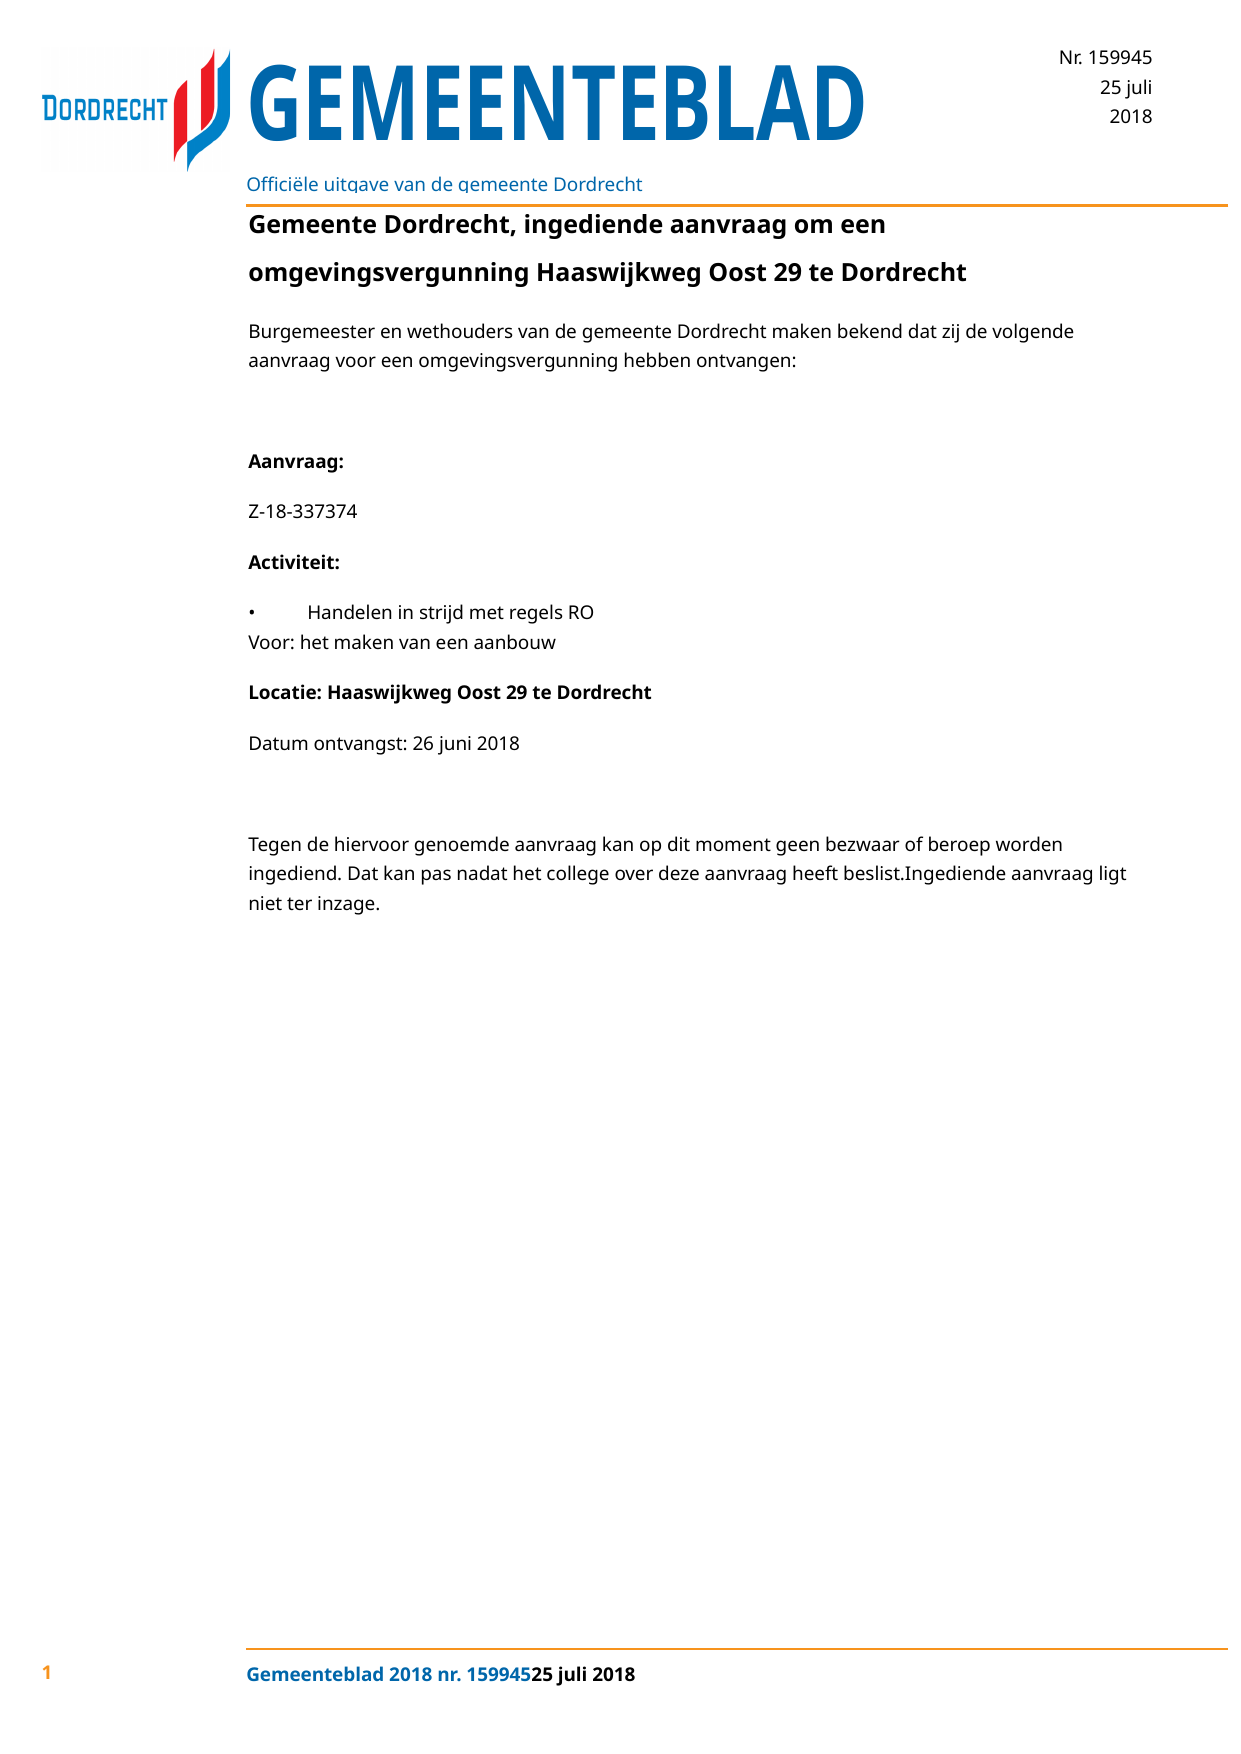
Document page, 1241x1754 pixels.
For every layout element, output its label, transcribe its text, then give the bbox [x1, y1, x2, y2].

text Z-18-337374 [248, 499, 1152, 524]
text Burgemeester en wethouders van de gemeente Dordrecht maken bekend dat zij de volgende aanvraag voor een omgevingsvergunning hebben ontvangen: [248, 318, 1152, 373]
list Handelen in strijd met regels RO [248, 599, 1152, 625]
text Aanvraag: [248, 448, 1152, 474]
text Voor: het maken van een aanbouw [248, 629, 1152, 655]
text Datum ontvangst: 26 juni 2018 [248, 730, 1152, 756]
text Tegen de hiervoor genoemde aanvraag kan op dit moment geen bezwaar of beroep worden ingediend. Dat kan pas nadat het college over deze aanvraag heeft beslist.Ingediende aanvraag ligt niet ter inzage. [248, 831, 1152, 916]
text Gemeente Dordrecht, ingediende aanvraag om een omgevingsvergunning Haaswijkweg Oost 29 te Dordrecht [248, 207, 1152, 288]
picture [41, 47, 231, 172]
text Activiteit: [248, 549, 1152, 575]
text Locatie: Haaswijkweg Oost 29 te Dordrecht [248, 679, 1152, 705]
